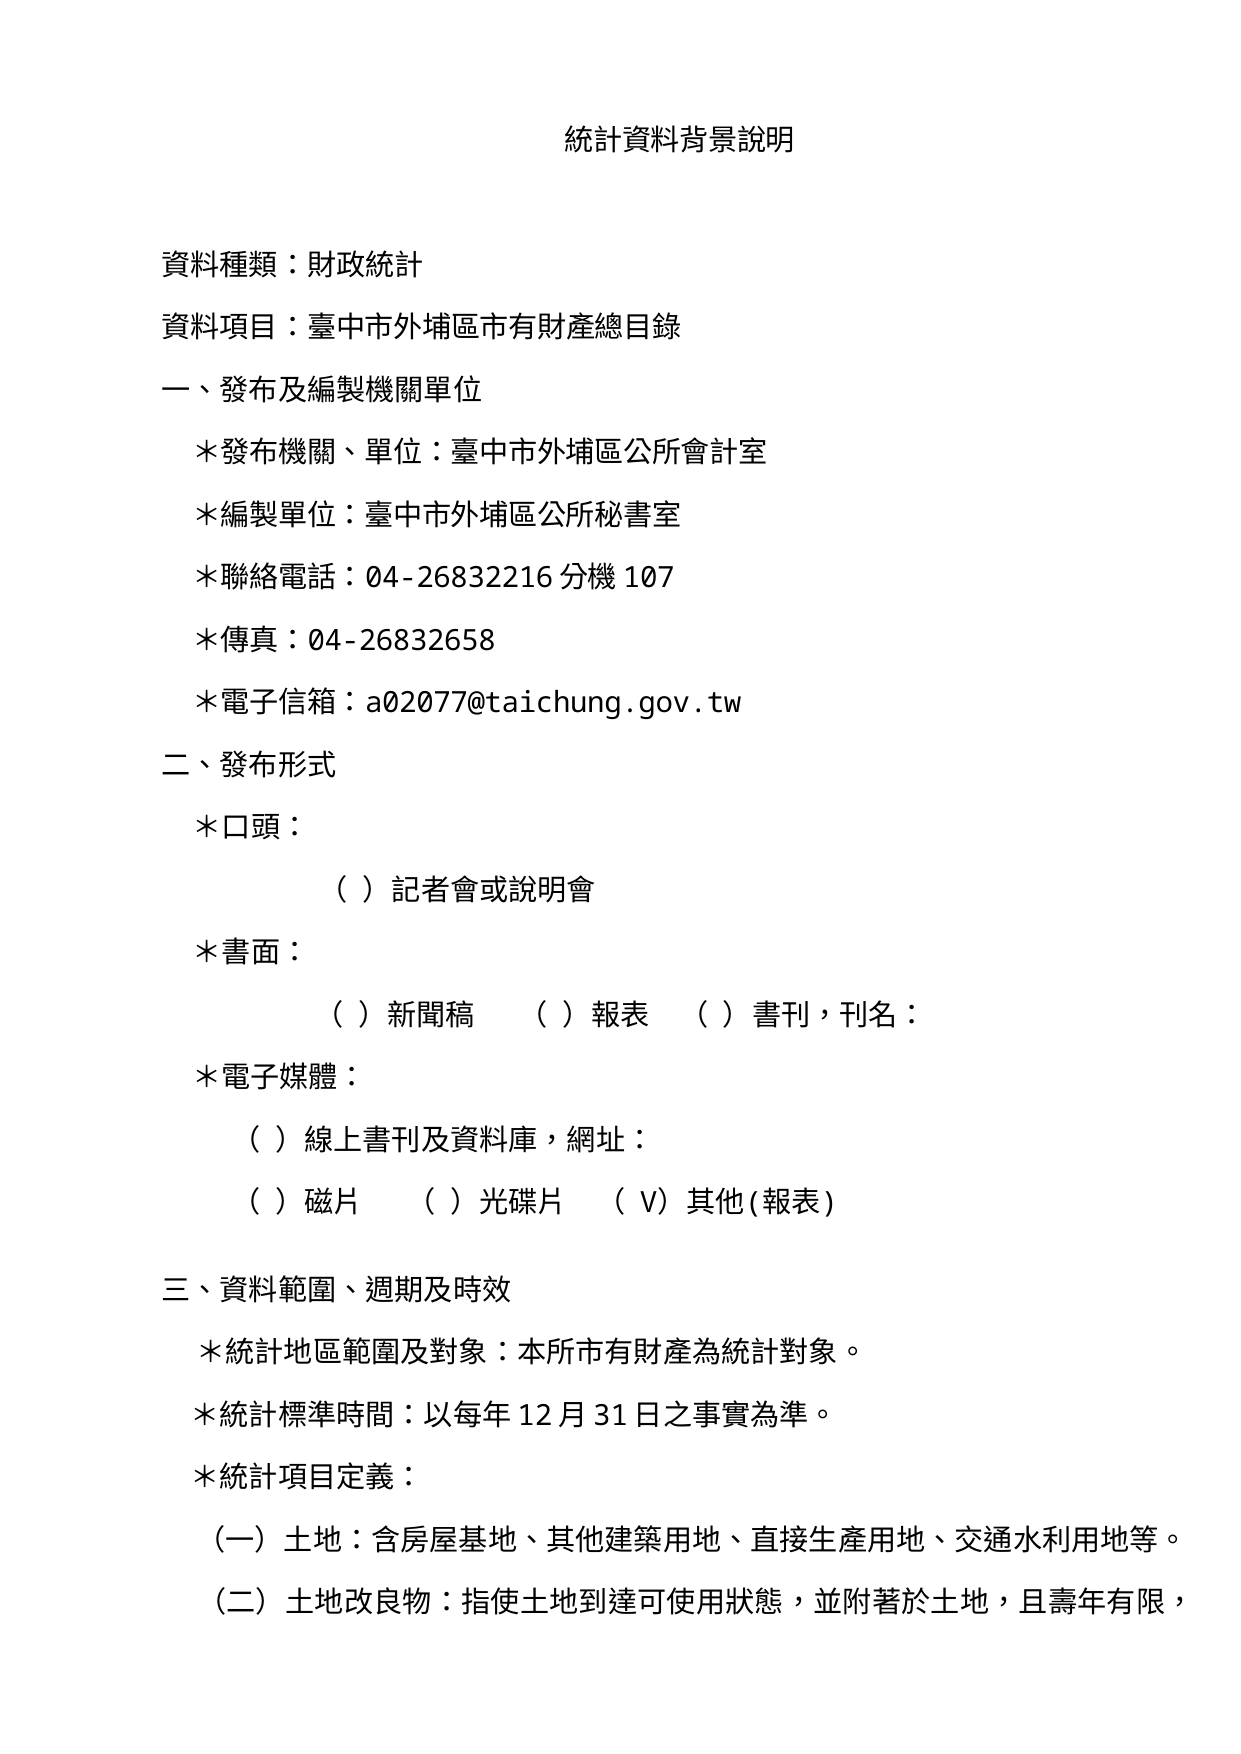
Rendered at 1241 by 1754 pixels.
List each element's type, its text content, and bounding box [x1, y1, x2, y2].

table_header 統計資料背景說明 資料種類：財政統計 資料項目：臺中市外埔區市有財產總目錄 一、發布及編製機關單位 ＊發布機關、單位：臺中市外埔區公所會計室 ＊編製單位：臺中市外埔區公所秘書室 ＊聯絡電話：04-26832216分機107 ＊傳真：04-26832658 ＊電子信箱：a02077@taichung.gov.tw 二、發布形式 口頭： （ ）記者會或說明會 書面： （ ）新聞稿 （ ）報表 （ ）書刊，刊名： ＊電子媒體： （ ）線上書刊及資料庫，網址： （ ）磁片 （ ）光碟片 （ V）其他(報表) 三、資料範圍、週期及時效 ＊統計地區範圍及對象：本所市有財產為統計對象。 ＊統計標準時間：以每年12月31日之事實為準。 ＊統計項目定義： （一）土地：含房屋基地、其他建築用地、直接生產用地、交通水利用地等。 （二）土地改良物：指使土地到達可使用狀態，並附著於土地，且壽年有限， [150, 96, 1209, 1621]
